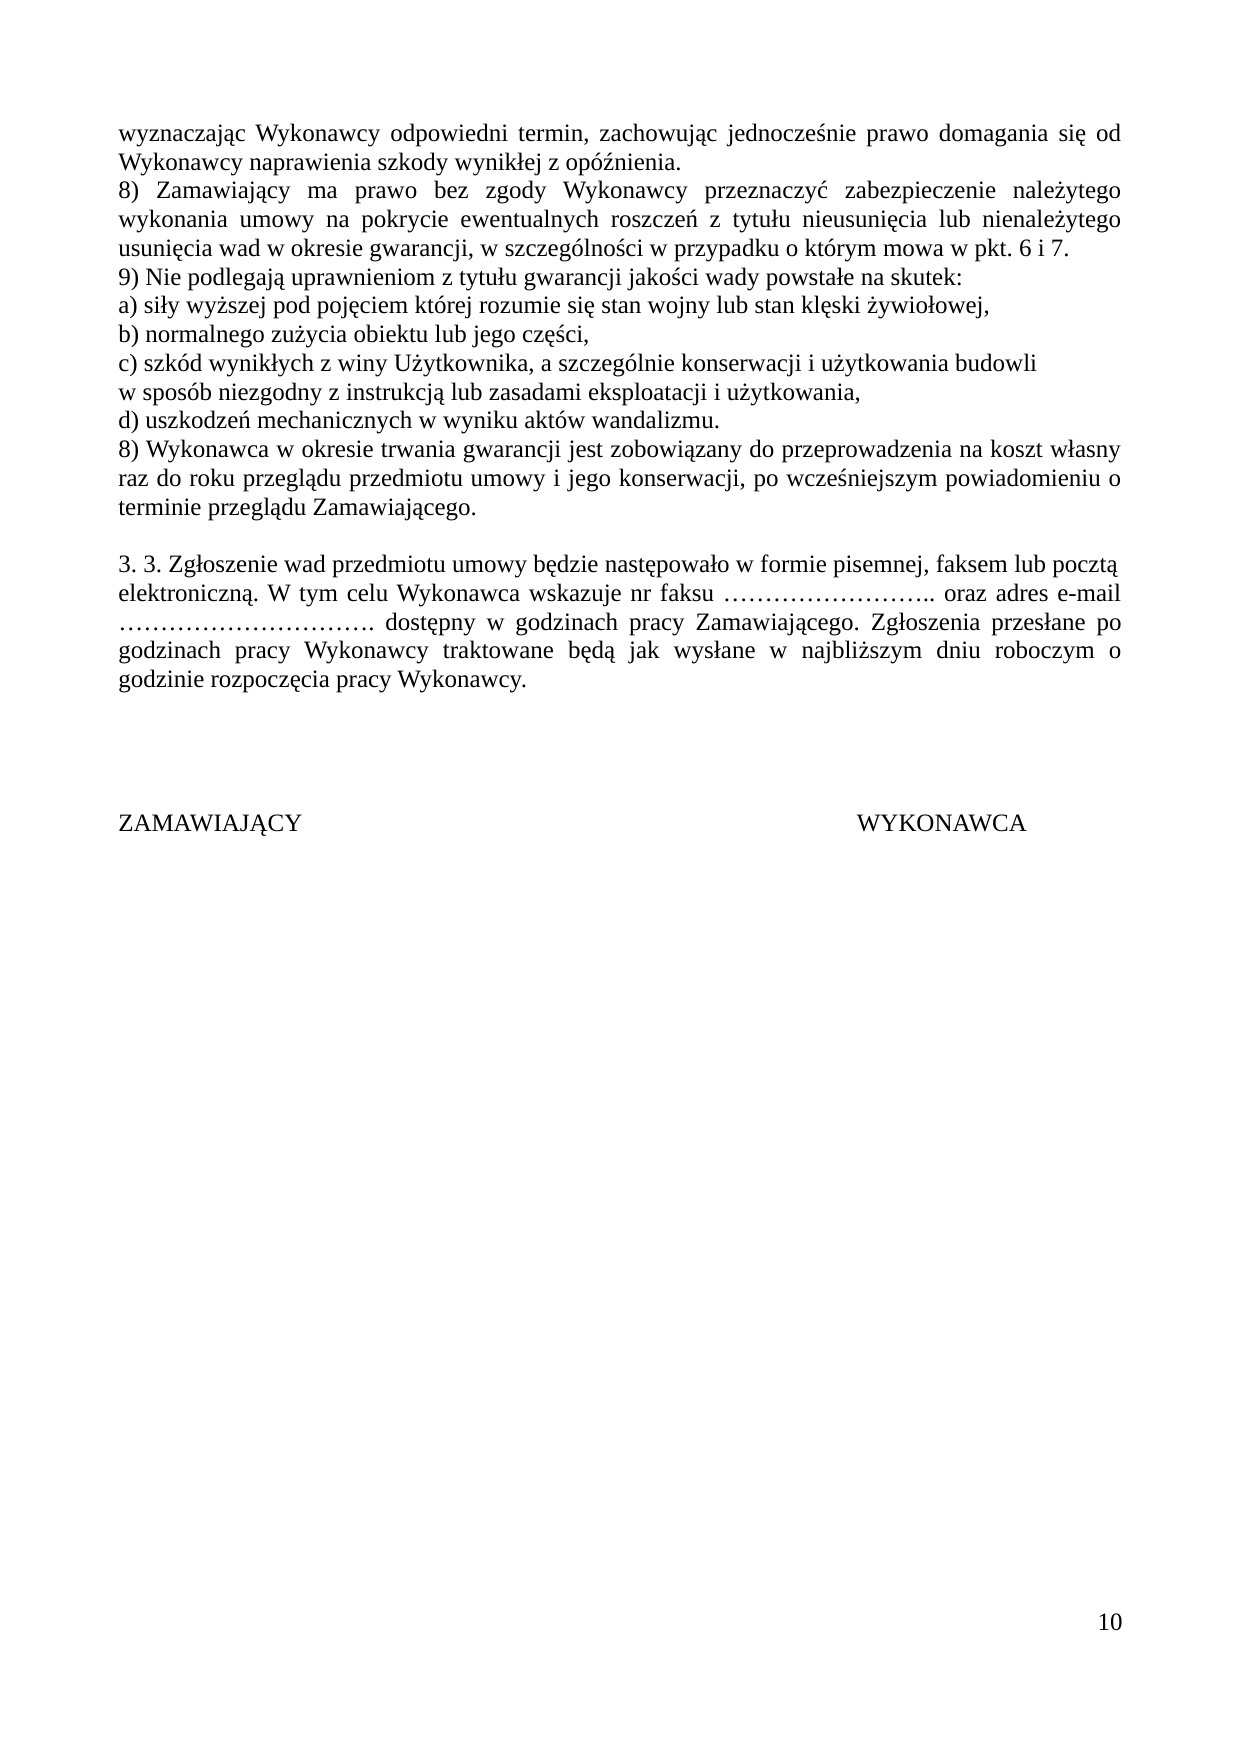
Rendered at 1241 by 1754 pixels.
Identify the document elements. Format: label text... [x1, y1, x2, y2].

text 9) Nie podlegają uprawnieniom z tytułu gwarancji jakości wady powstałe na skutek: [118, 262, 1122, 291]
text a) siły wyższej pod pojęciem której rozumie się stan wojny lub stan klęski żywiołowej, [118, 291, 1122, 319]
text 8) Zamawiający ma prawo bez zgody Wykonawcy przeznaczyć zabezpieczenie należytego wykonania umowy na pokrycie ewentualnych roszczeń z tytułu nieusunięcia lub nienależytego usunięcia wad w okresie gwarancji, w szczególności w przypadku o którym mowa w pkt. 6 i 7. [118, 176, 1122, 262]
text b) normalnego zużycia obiektu lub jego części, [118, 319, 1122, 348]
text ZAMAWIAJĄCY WYKONAWCA [118, 808, 1122, 837]
text elektroniczną. W tym celu Wykonawca wskazuje nr faksu …………………….. oraz adres e-mail …………………………. dostępny w godzinach pracy Zamawiającego. Zgłoszenia przesłane po godzinach pracy Wykonawcy traktowane będą jak wysłane w najbliższym dniu roboczym o godzinie rozpoczęcia pracy Wykonawcy. [118, 578, 1122, 693]
text c) szkód wynikłych z winy Użytkownika, a szczególnie konserwacji i użytkowania budowli [118, 348, 1122, 377]
text 8) Wykonawca w okresie trwania gwarancji jest zobowiązany do przeprowadzenia na koszt własny raz do roku przeglądu przedmiotu umowy i jego konserwacji, po wcześniejszym powiadomieniu o terminie przeglądu Zamawiającego. [118, 434, 1122, 521]
text d) uszkodzeń mechanicznych w wyniku aktów wandalizmu. [118, 406, 1122, 434]
text w sposób niezgodny z instrukcją lub zasadami eksploatacji i użytkowania, [118, 377, 1122, 406]
text wyznaczając Wykonawcy odpowiedni termin, zachowując jednocześnie prawo domagania się od Wykonawcy naprawienia szkody wynikłej z opóźnienia. [118, 118, 1122, 176]
text 3. 3. Zgłoszenie wad przedmiotu umowy będzie następowało w formie pisemnej, faksem lub pocztą [118, 549, 1122, 578]
